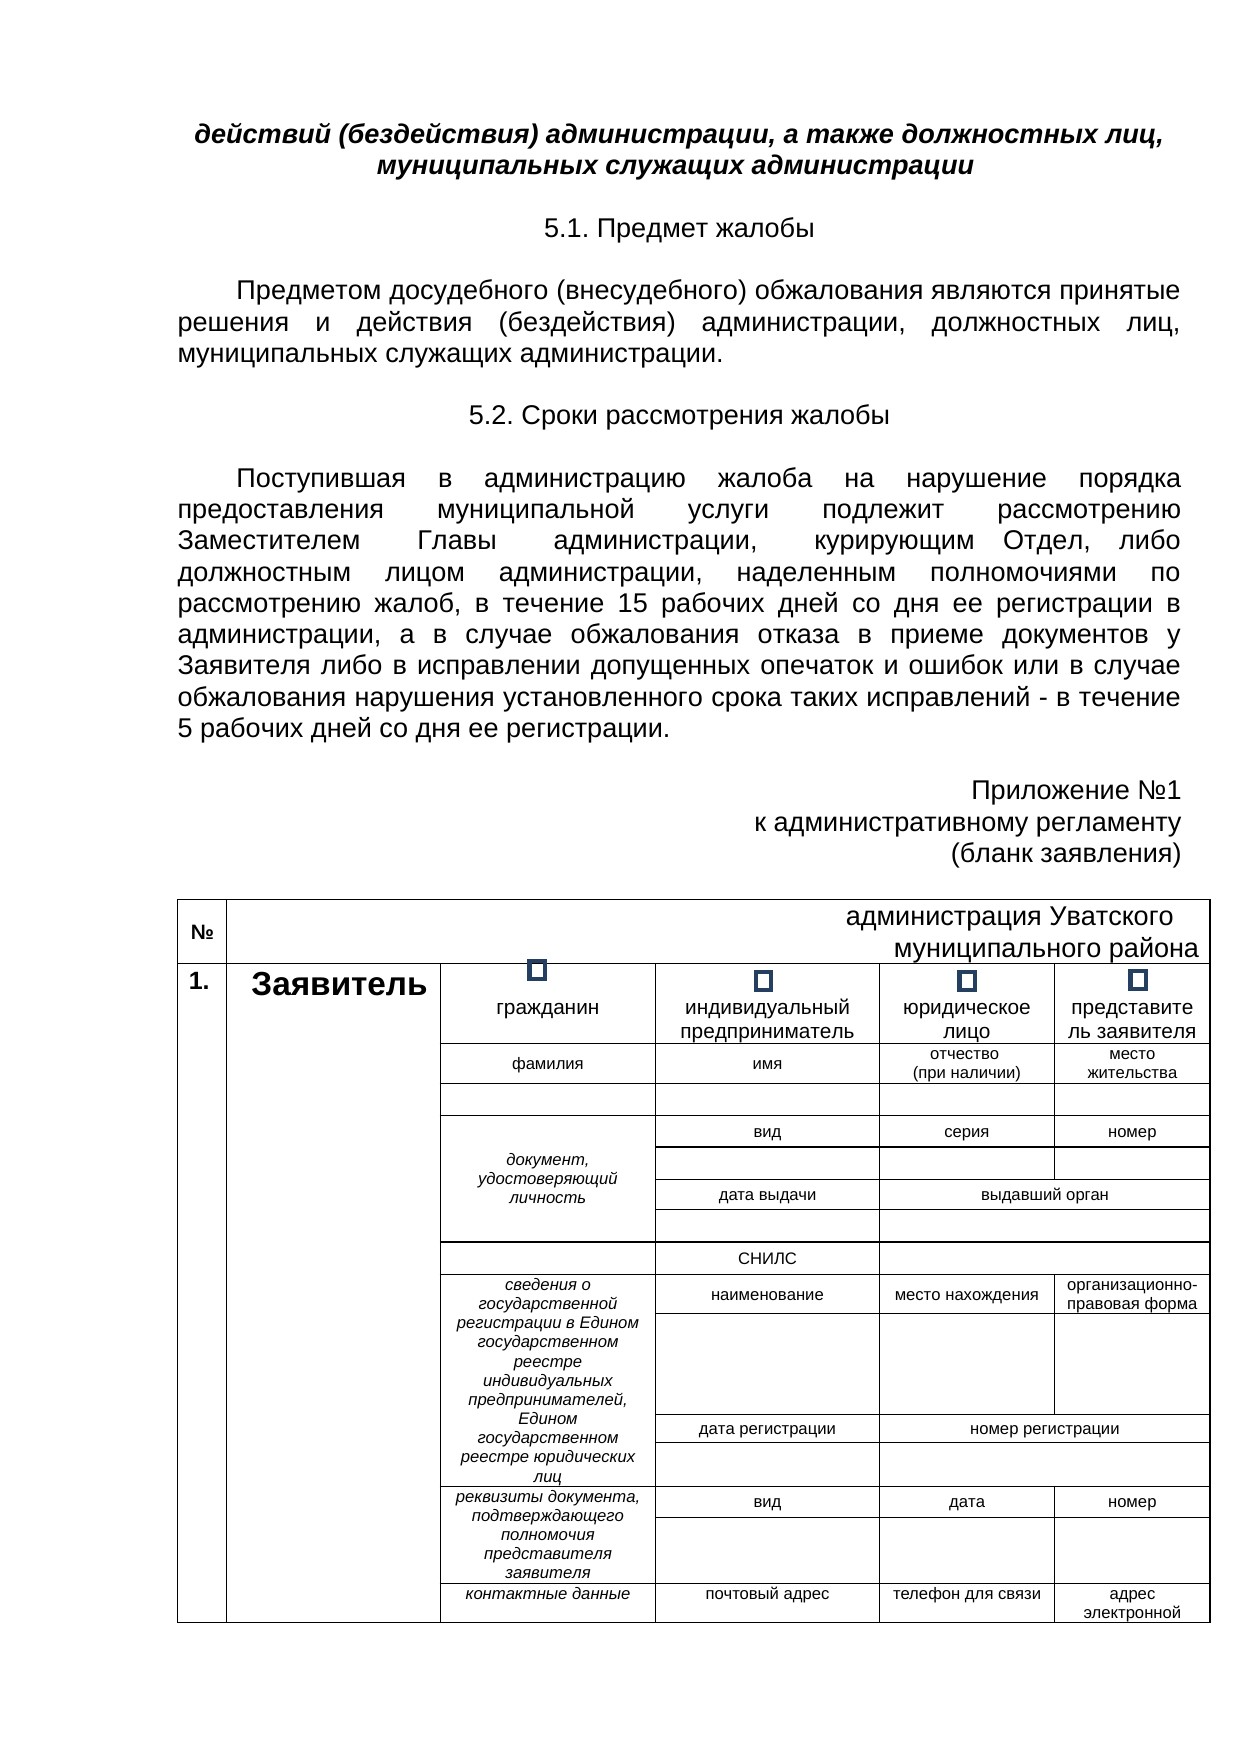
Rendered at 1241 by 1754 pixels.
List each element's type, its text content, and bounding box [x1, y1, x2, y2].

table_cell [178, 964, 226, 1622]
table_cell контактные данные [441, 1584, 655, 1622]
table_cell [656, 1084, 879, 1115]
table_cell Заявитель [227, 964, 440, 1622]
table_cell документ, удостоверяющий личность [441, 1116, 655, 1241]
text 5.2. Сроки рассмотрения жалобы [177, 399, 1181, 431]
table_cell [1055, 1148, 1209, 1179]
text к административному регламенту [177, 806, 1181, 837]
table_cell вид [656, 1116, 879, 1146]
table_cell [441, 1243, 655, 1274]
text (бланк заявления) [177, 837, 1181, 868]
text 5.1. Предмет жалобы [177, 212, 1181, 243]
table_cell выдавший орган [880, 1180, 1209, 1209]
table_cell дата регистрации [656, 1415, 879, 1442]
table_cell отчество (при наличии) [880, 1044, 1054, 1082]
table_cell [656, 1314, 879, 1414]
table_cell номер [1055, 1487, 1209, 1517]
table_cell индивидуальный предприниматель [656, 964, 879, 1043]
table_cell [1055, 1084, 1209, 1115]
table_cell телефон для связи [880, 1584, 1054, 1622]
table_cell [880, 1210, 1209, 1241]
table_cell организационно-правовая форма [1055, 1275, 1209, 1313]
table_cell дата [880, 1487, 1054, 1517]
table_cell место нахождения [880, 1275, 1054, 1313]
table_cell [1055, 1314, 1209, 1414]
table_cell наименование [656, 1275, 879, 1313]
table_cell вид [656, 1487, 879, 1517]
table_cell СНИЛС [656, 1243, 879, 1274]
table_cell адрес электронной [1055, 1584, 1209, 1622]
table_cell имя [656, 1044, 879, 1082]
table_cell номер [1055, 1116, 1209, 1146]
table_cell юридическое лицо [880, 964, 1054, 1043]
table_cell фамилия [441, 1044, 655, 1082]
table_cell представитель заявителя [1055, 964, 1209, 1043]
table_cell [880, 1084, 1054, 1115]
table_cell [880, 1443, 1209, 1486]
table_cell [880, 1314, 1054, 1414]
table_cell серия [880, 1116, 1054, 1146]
table_cell место жительства [1055, 1044, 1209, 1082]
table_cell сведения о государственной регистрации в Едином государственном реестре индивидуальных предпринимателей, Едином государственном реестре юридических лиц [441, 1275, 655, 1486]
text Поступившая в администрацию жалоба на нарушение порядка предоставления муниципальной услуги подлежит рассмотрению Заместителем Главы администрации, курирующим Отдел, либо должностным лицом администрации, наделенным полномочиями по рассмотрению жалоб, в течение 15 рабочих дней со дня ее регистрации в администрации, а в случае обжалования отказа в приеме документов у Заявителя либо в исправлении допущенных опечаток и ошибок или в случае обжалования нарушения установленного срока таких исправлений - в течение 5 рабочих дней со дня ее регистрации. [177, 462, 1181, 743]
table_cell [656, 1518, 879, 1582]
table_header № [178, 900, 226, 963]
table_cell [656, 1148, 879, 1179]
table_cell [656, 1210, 879, 1241]
table_cell [880, 1148, 1054, 1179]
table_cell [1055, 1518, 1209, 1582]
table_cell [656, 1443, 879, 1486]
text Приложение №1 [177, 774, 1181, 806]
table_cell [441, 1084, 655, 1115]
table_cell реквизиты документа, подтверждающего полномочия представителя заявителя [441, 1487, 655, 1582]
table_cell номер регистрации [880, 1415, 1209, 1442]
table_cell [880, 1518, 1054, 1582]
table_cell дата выдачи [656, 1180, 879, 1209]
table_cell [880, 1243, 1209, 1274]
text действий (бездействия) администрации, а также должностных лиц, муниципальных служащих администрации [177, 118, 1181, 181]
table_cell почтовый адрес [656, 1584, 879, 1622]
table_cell гражданин [441, 964, 655, 1043]
text Предметом досудебного (внесудебного) обжалования являются принятые решения и действия (бездействия) администрации, должностных лиц, муниципальных служащих администрации. [177, 274, 1181, 368]
table_header администрация Уватского муниципального района [227, 900, 1209, 963]
